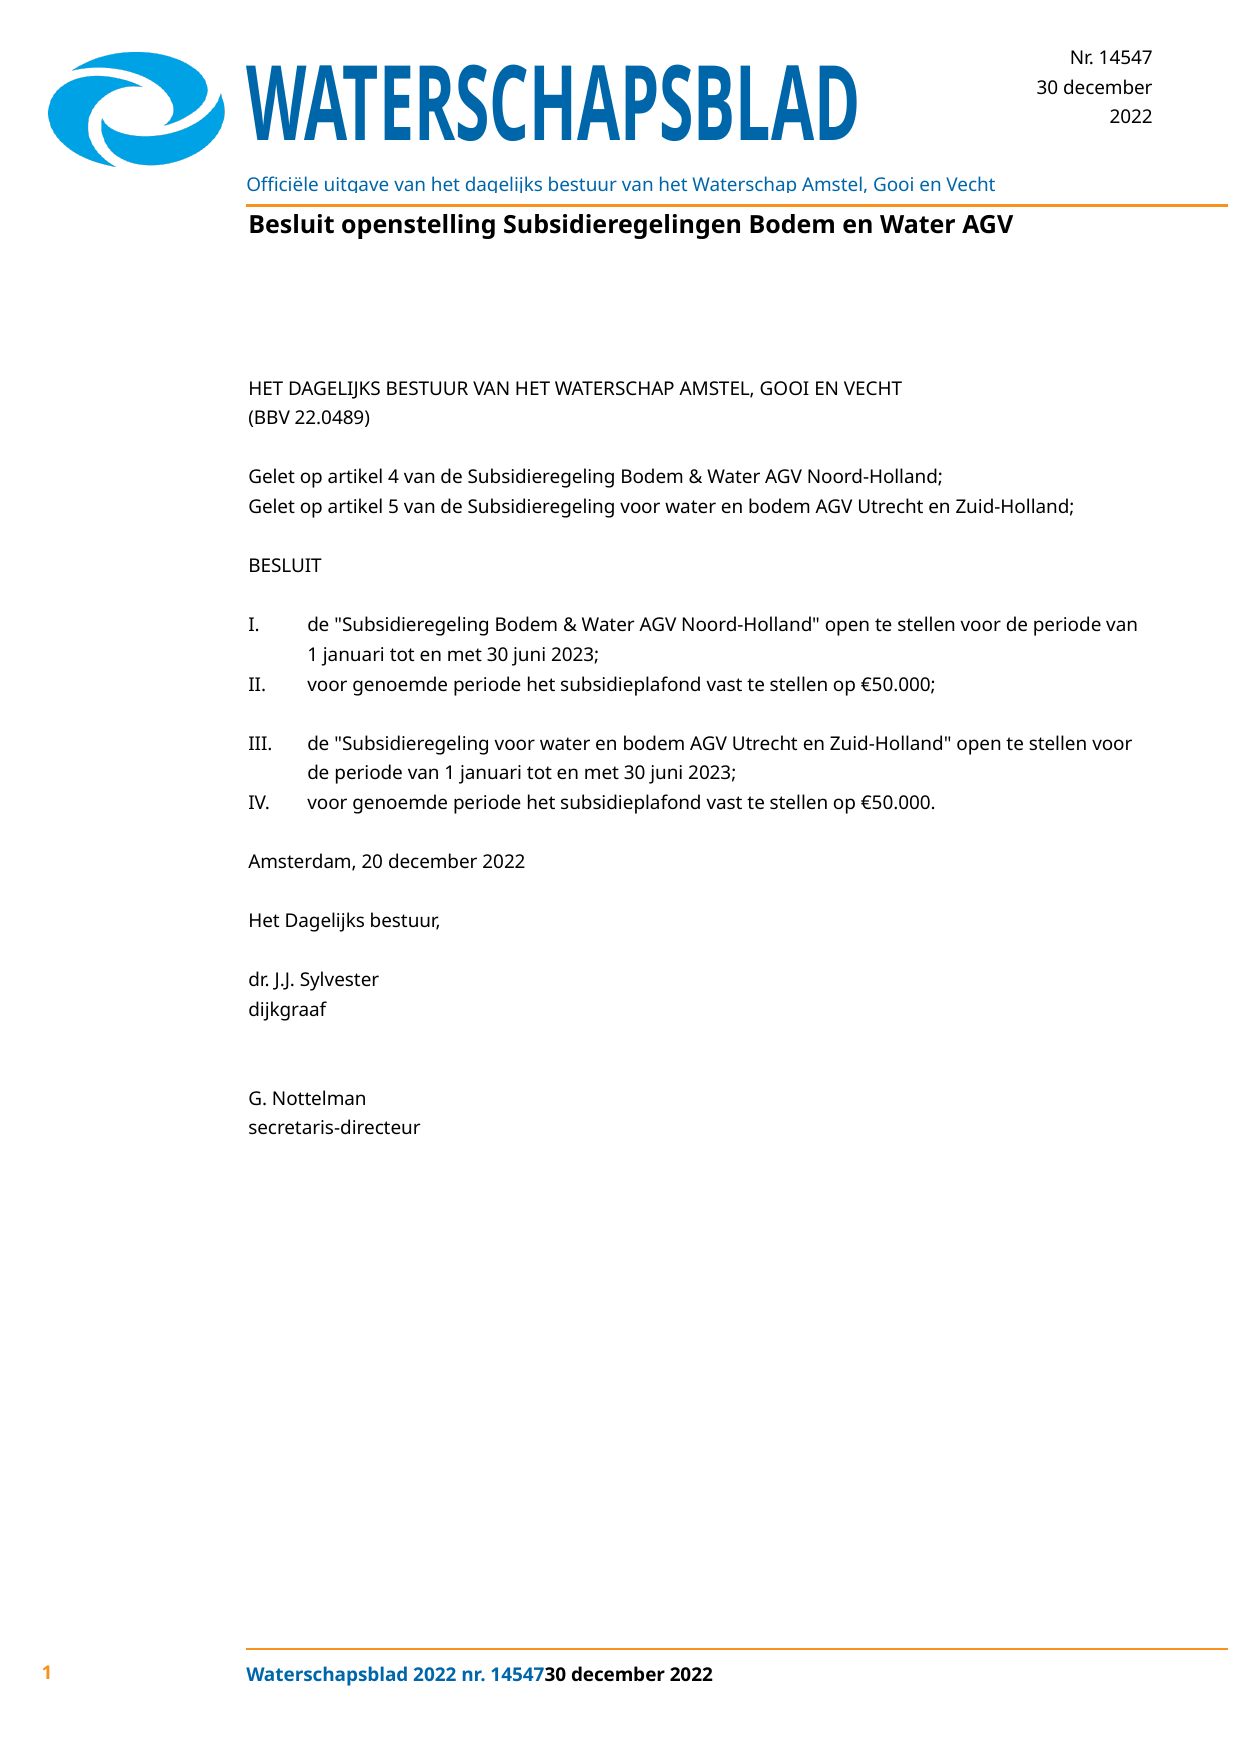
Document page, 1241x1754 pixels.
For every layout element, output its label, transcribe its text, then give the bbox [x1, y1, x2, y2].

text Gelet op artikel 4 van de Subsidieregeling Bodem & Water AGV Noord-Holland; [248, 464, 1152, 489]
text dr. J.J. Sylvester [248, 967, 1152, 992]
list voor genoemde periode het subsidieplafond vast te stellen op €50.000. [248, 789, 1152, 815]
text BESLUIT [248, 552, 1152, 578]
text (BBV 22.0489) [248, 404, 1152, 430]
picture [41, 47, 231, 172]
text Het Dagelijks bestuur, [248, 907, 1152, 933]
text Gelet op artikel 5 van de Subsidieregeling voor water en bodem AGV Utrecht en Zuid-Holland; [248, 493, 1152, 519]
text dijkgraaf [248, 996, 1152, 1022]
text HET DAGELIJKS BESTUUR VAN HET WATERSCHAP AMSTEL, GOOI EN VECHT [248, 375, 1152, 401]
list voor genoemde periode het subsidieplafond vast te stellen op €50.000; [248, 671, 1152, 696]
text Besluit openstelling Subsidieregelingen Bodem en Water AGV [248, 207, 1152, 241]
text G. Nottelman [248, 1085, 1152, 1111]
list de "Subsidieregeling voor water en bodem AGV Utrecht en Zuid-Holland" open te stellen voor de periode van 1 januari tot en met 30 juni 2023; [248, 730, 1152, 785]
list de "Subsidieregeling Bodem & Water AGV Noord-Holland" open te stellen voor de periode van 1 januari tot en met 30 juni 2023; [248, 612, 1152, 667]
text Amsterdam, 20 december 2022 [248, 848, 1152, 874]
text secretaris-directeur [248, 1114, 1152, 1140]
